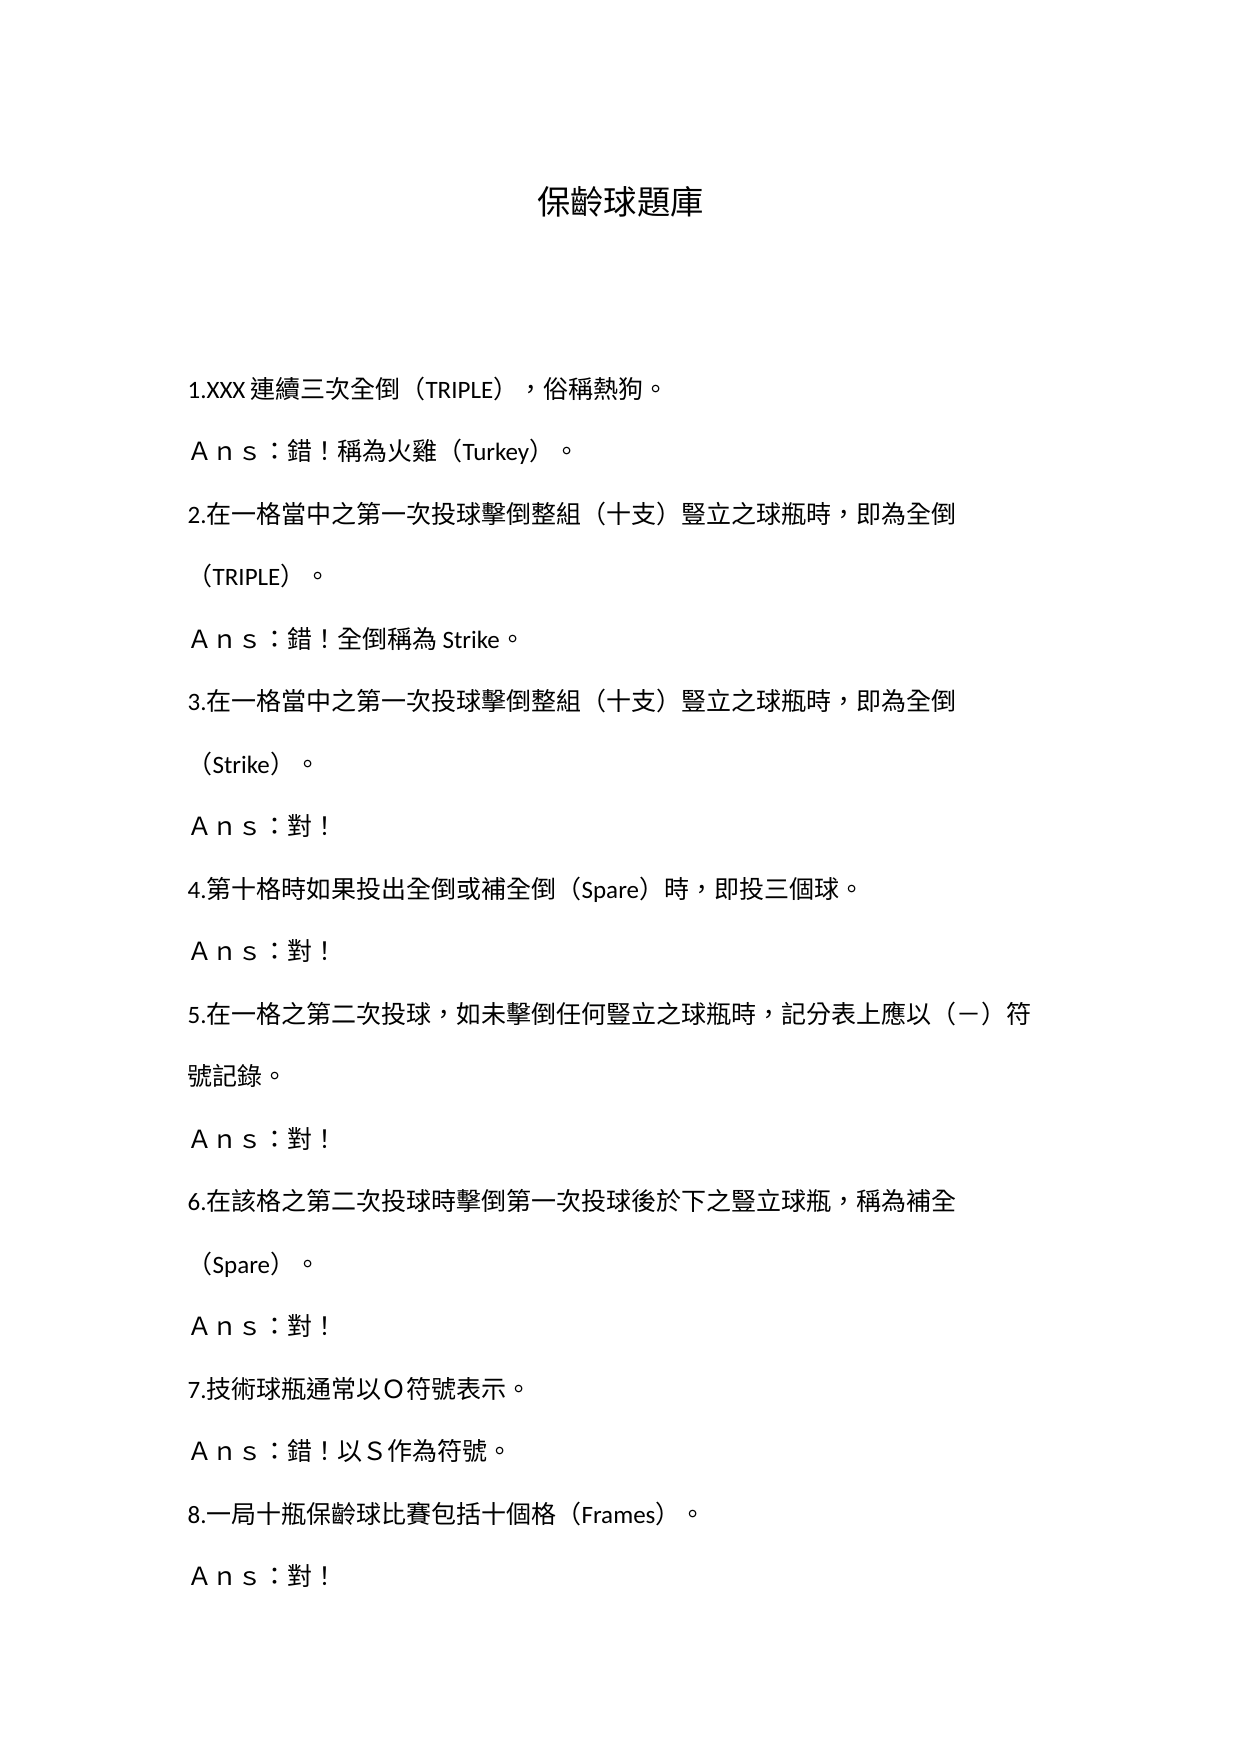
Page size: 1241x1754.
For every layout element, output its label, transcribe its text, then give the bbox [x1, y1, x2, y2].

text 8.一局十瓶保齡球比賽包括十個格（Frames）。 [187, 1471, 1053, 1533]
text Ａｎｓ：錯！全倒稱為Strike。 [187, 596, 1053, 658]
text Ａｎｓ：對！ [187, 783, 1053, 846]
text 5.在一格之第二次投球，如未擊倒任何豎立之球瓶時，記分表上應以（－）符號記錄。 [187, 971, 1053, 1096]
text Ａｎｓ：錯！稱為火雞（Turkey）。 [187, 408, 1053, 471]
text 7.技術球瓶通常以Ｏ符號表示。 [187, 1346, 1053, 1408]
text Ａｎｓ：對！ [187, 1283, 1053, 1346]
text 保齡球題庫 [187, 158, 1053, 221]
text Ａｎｓ：錯！以Ｓ作為符號。 [187, 1408, 1053, 1471]
text 3.在一格當中之第一次投球擊倒整組（十支）豎立之球瓶時，即為全倒（Strike）。 [187, 658, 1053, 783]
text 2.在一格當中之第一次投球擊倒整組（十支）豎立之球瓶時，即為全倒（TRIPLE）。 [187, 471, 1053, 596]
text Ａｎｓ：對！ [187, 1096, 1053, 1158]
text 4.第十格時如果投出全倒或補全倒（Spare）時，即投三個球。 [187, 846, 1053, 908]
text 6.在該格之第二次投球時擊倒第一次投球後於下之豎立球瓶，稱為補全（Spare）。 [187, 1158, 1053, 1283]
text Ａｎｓ：對！ [187, 908, 1053, 971]
text 1.XXX連續三次全倒（TRIPLE），俗稱熱狗。 [187, 346, 1053, 408]
text Ａｎｓ：對！ [187, 1533, 1053, 1596]
